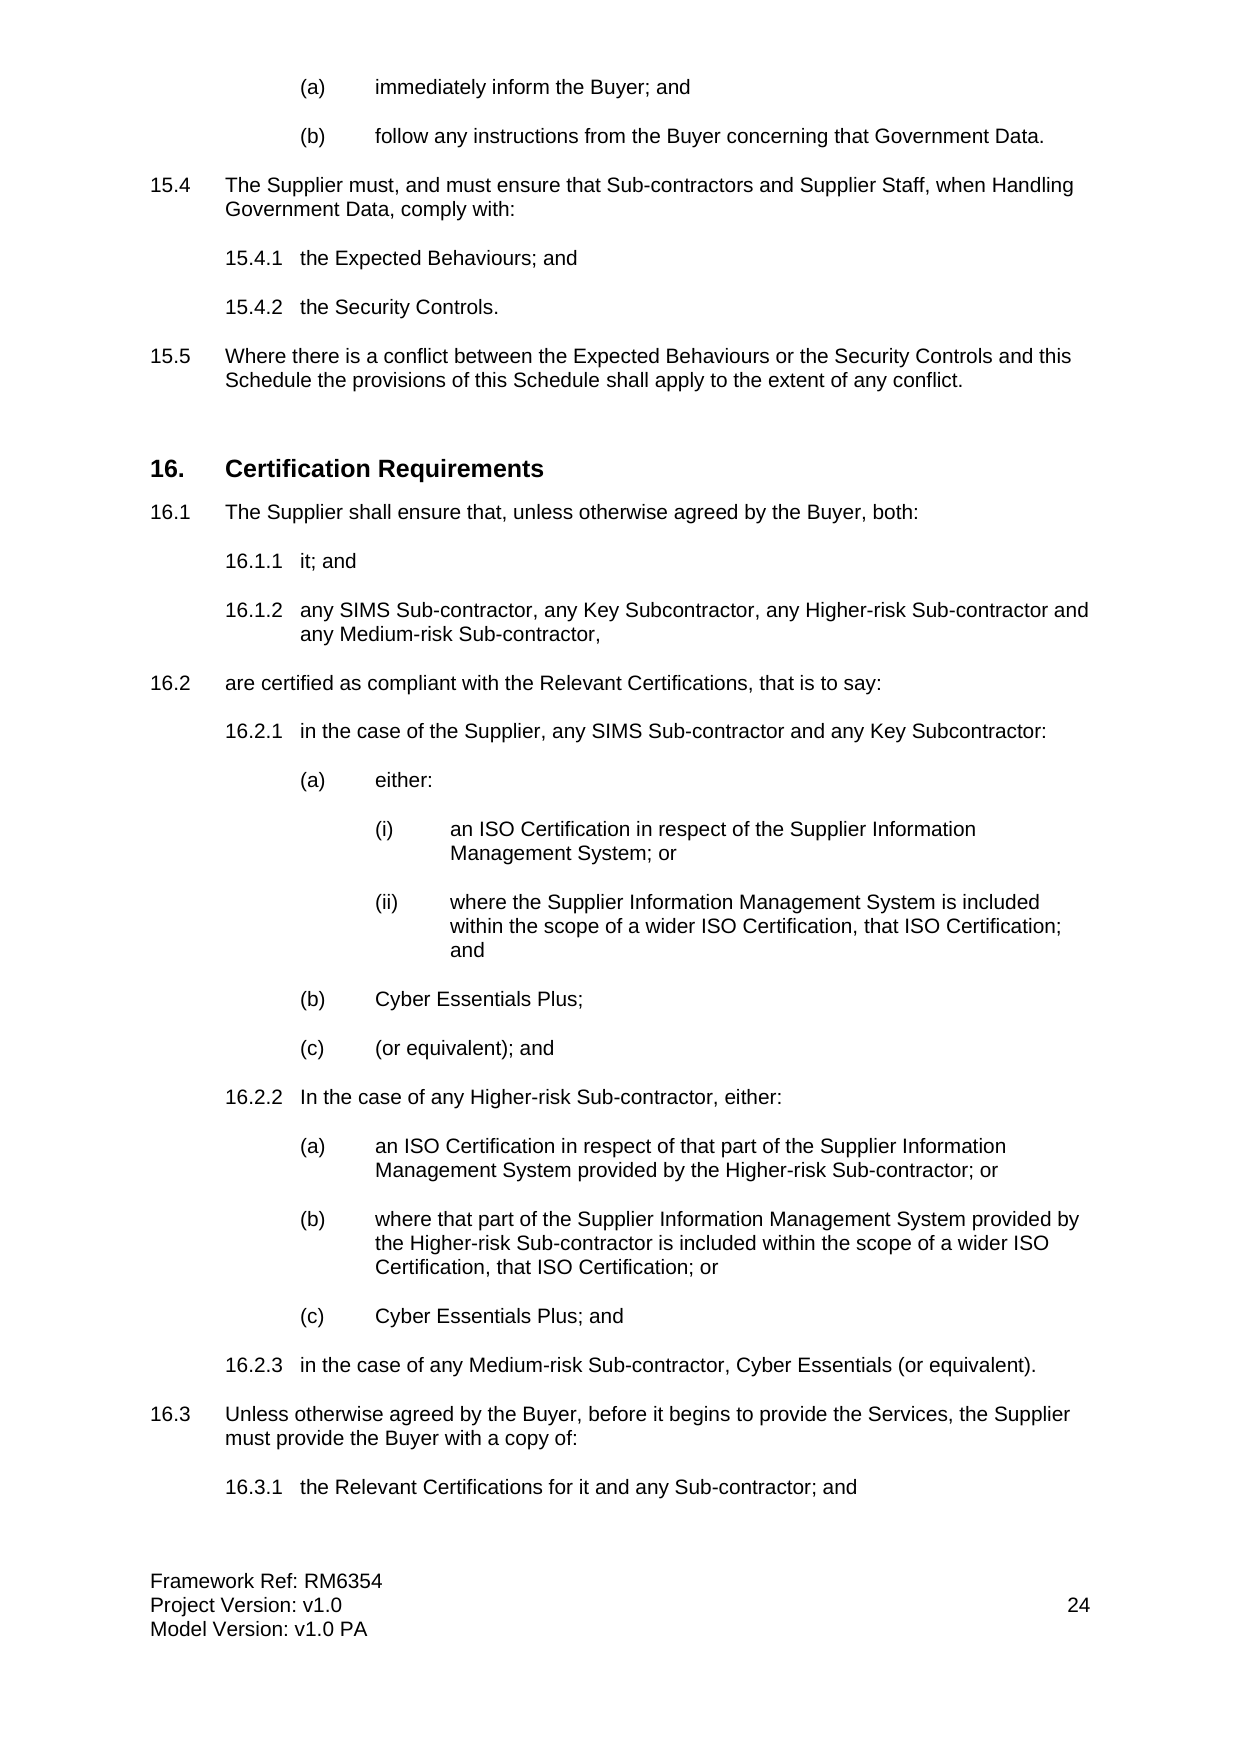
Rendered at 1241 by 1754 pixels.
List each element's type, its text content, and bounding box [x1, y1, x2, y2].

subtitle in the case of the Supplier, any SIMS Sub-contractor and any Key Subcontractor: [225, 719, 1090, 743]
subtitle The Supplier shall ensure that, unless otherwise agreed by the Buyer, both: [150, 499, 1090, 523]
subtitle the Security Controls. [225, 295, 1090, 319]
subtitle an ISO Certification in respect of the Supplier Information Management System; or [375, 817, 1090, 865]
subtitle Cyber Essentials Plus; and [300, 1304, 1090, 1328]
subtitle in the case of any Medium-risk Sub-contractor, Cyber Essentials (or equivalent). [225, 1353, 1090, 1377]
subtitle In the case of any Higher-risk Sub-contractor, either: [225, 1085, 1090, 1109]
subtitle follow any instructions from the Buyer concerning that Government Data. [300, 124, 1090, 148]
subtitle are certified as compliant with the Relevant Certifications, that is to say: [150, 670, 1090, 694]
subtitle immediately inform the Buyer; and [300, 75, 1090, 99]
subtitle Cyber Essentials Plus; [300, 987, 1090, 1011]
subtitle where that part of the Supplier Information Management System provided by the Higher-risk Sub-contractor is included within the scope of a wider ISO Certification, that ISO Certification; or [300, 1207, 1090, 1279]
subtitle Certification Requirements [150, 454, 1090, 483]
subtitle The Supplier must, and must ensure that Sub-contractors and Supplier Staff, when Handling Government Data, comply with: [150, 173, 1090, 221]
subtitle an ISO Certification in respect of that part of the Supplier Information Management System provided by the Higher-risk Sub-contractor; or [300, 1134, 1090, 1182]
subtitle Unless otherwise agreed by the Buyer, before it begins to provide the Services, the Supplier must provide the Buyer with a copy of: [150, 1402, 1090, 1449]
subtitle (or equivalent); and [300, 1036, 1090, 1060]
subtitle Where there is a conflict between the Expected Behaviours or the Security Controls and this Schedule the provisions of this Schedule shall apply to the extent of any conflict. [150, 344, 1090, 392]
subtitle either: [300, 768, 1090, 792]
subtitle it; and [225, 548, 1090, 572]
subtitle where the Supplier Information Management System is included within the scope of a wider ISO Certification, that ISO Certification; and [375, 890, 1090, 962]
subtitle any SIMS Sub-contractor, any Key Subcontractor, any Higher-risk Sub-contractor and any Medium-risk Sub-contractor, [225, 597, 1090, 645]
subtitle the Relevant Certifications for it and any Sub-contractor; and [225, 1474, 1090, 1498]
subtitle the Expected Behaviours; and [225, 246, 1090, 270]
